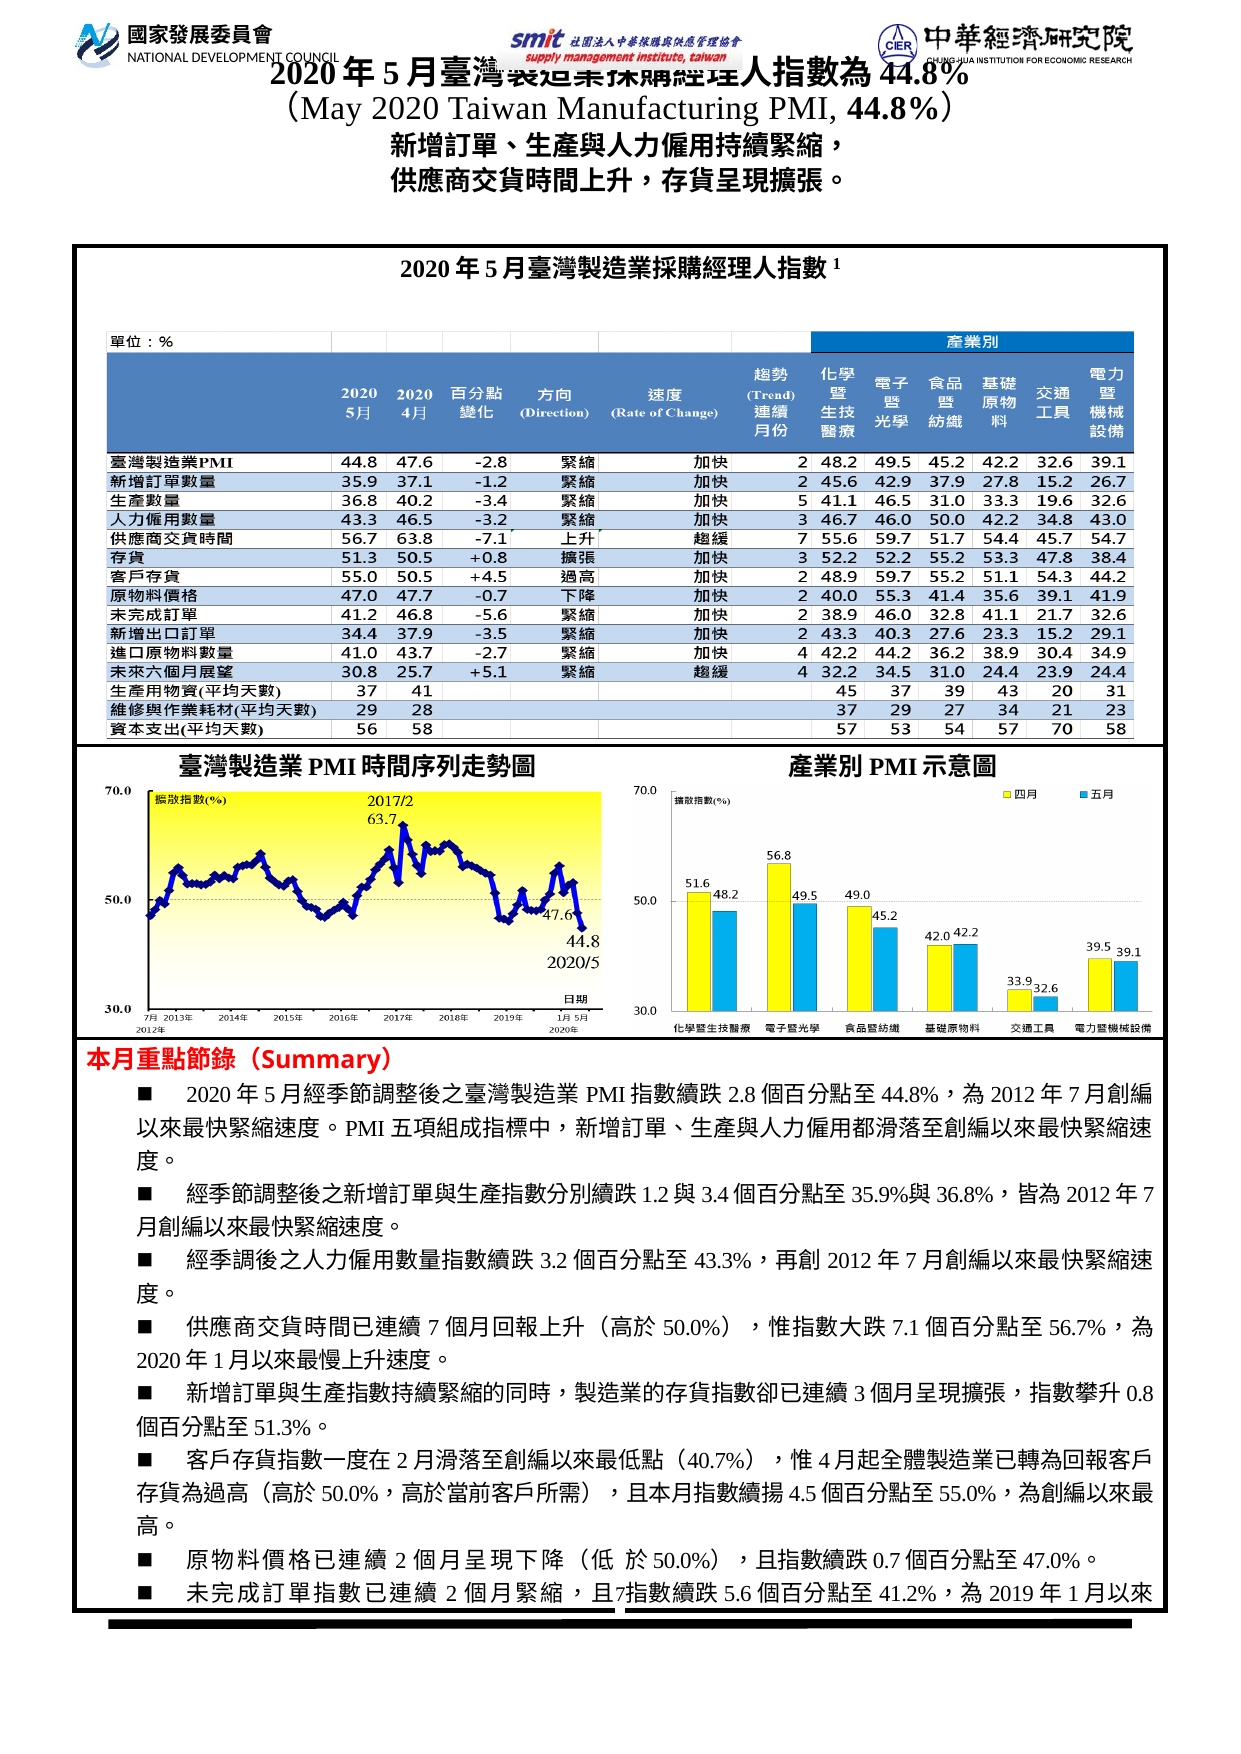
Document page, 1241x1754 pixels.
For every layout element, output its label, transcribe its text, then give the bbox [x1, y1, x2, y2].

text （May 2020 Taiwan Manufacturing PMI, 44.8%） [75, 91, 1165, 127]
table_cell 產業別 PMI示意圖 [620, 747, 1163, 1037]
table_header 2020年5月臺灣製造業採購經理人指數1 [77, 248, 1163, 743]
table_cell 本月重點節錄（Summary） 2020年5月經季節調整後之臺灣製造業PMI指數續跌2.8個百分點至44.8%，為2012年7月創編以來最快緊縮速度。PMI五項組成指標中，新增訂單、生產與人力僱用都滑落至創編以來最快緊縮速度。 經季節調整後之新增訂單與生產指數分別續跌1.2與3.4個百分點至35.9%與36.8%，皆為2012年7月創編以來最快緊縮速度。 經季調後之人力僱用數量指數續跌3.2個百分點至43.3%，再創2012年7月創編以來最快緊縮速度。 供應商交貨時間已連續7個月回報上升（高於50.0%），惟指數大跌7.1個百分點至56.7%，為2020年1月以來最慢上升速度。 新增訂單與生產指數持續緊縮的同時，製造業的存貨指數卻已連續3個月呈現擴張，指數攀升0.8個百分點至51.3%。 客戶存貨指數一度在2月滑落至創編以來最低點（40.7%），惟4月起全體製造業已轉為回報客戶存貨為過高（高於50.0%，高於當前客戶所需），且本月指數續揚4.5個百分點至55.0%，為創編以來最高。 原物料價格已連續2個月呈現下降（低於50.0%），且指數續跌0.7個百分點至47.0%。 未完成訂單指數已連續2個月緊縮，且指數續跌5.6個百分點至41.2%，為2019年1月以來最快緊縮速度。 新增出口訂單指數續跌3.5個百分點至34.4%，亦為2012年7月創編以來最快緊縮速度。 未來六個月展望指數在2月驟跌26.9個百分點後，首次呈現緊縮速度趨緩走勢，指數由創編以來最快緊縮速度（25.7%）回升5.1個百分點至30.8%。 2020年5月六大產業皆回報PMI為緊縮，依緊縮速度排序為交通工具產業（32.6%）、電力暨機械設備產業（39.1%）、基礎原物料產業（42.2%）、食品暨紡織產業（45.2%）、化學暨生技醫療產業（48.2%）與電子暨光學產業（49.5%）。 [77, 1040, 1163, 1608]
text 2020年5月臺灣製造業採購經理人指數為44.8% [75, 56, 1165, 91]
table_cell 臺灣製造業PMI時間序列走勢圖 [77, 747, 620, 1037]
text 供應商交貨時間上升，存貨呈現擴張。 [75, 162, 1165, 198]
text 新增訂單、生產與人力僱用持續緊縮， [75, 127, 1165, 162]
